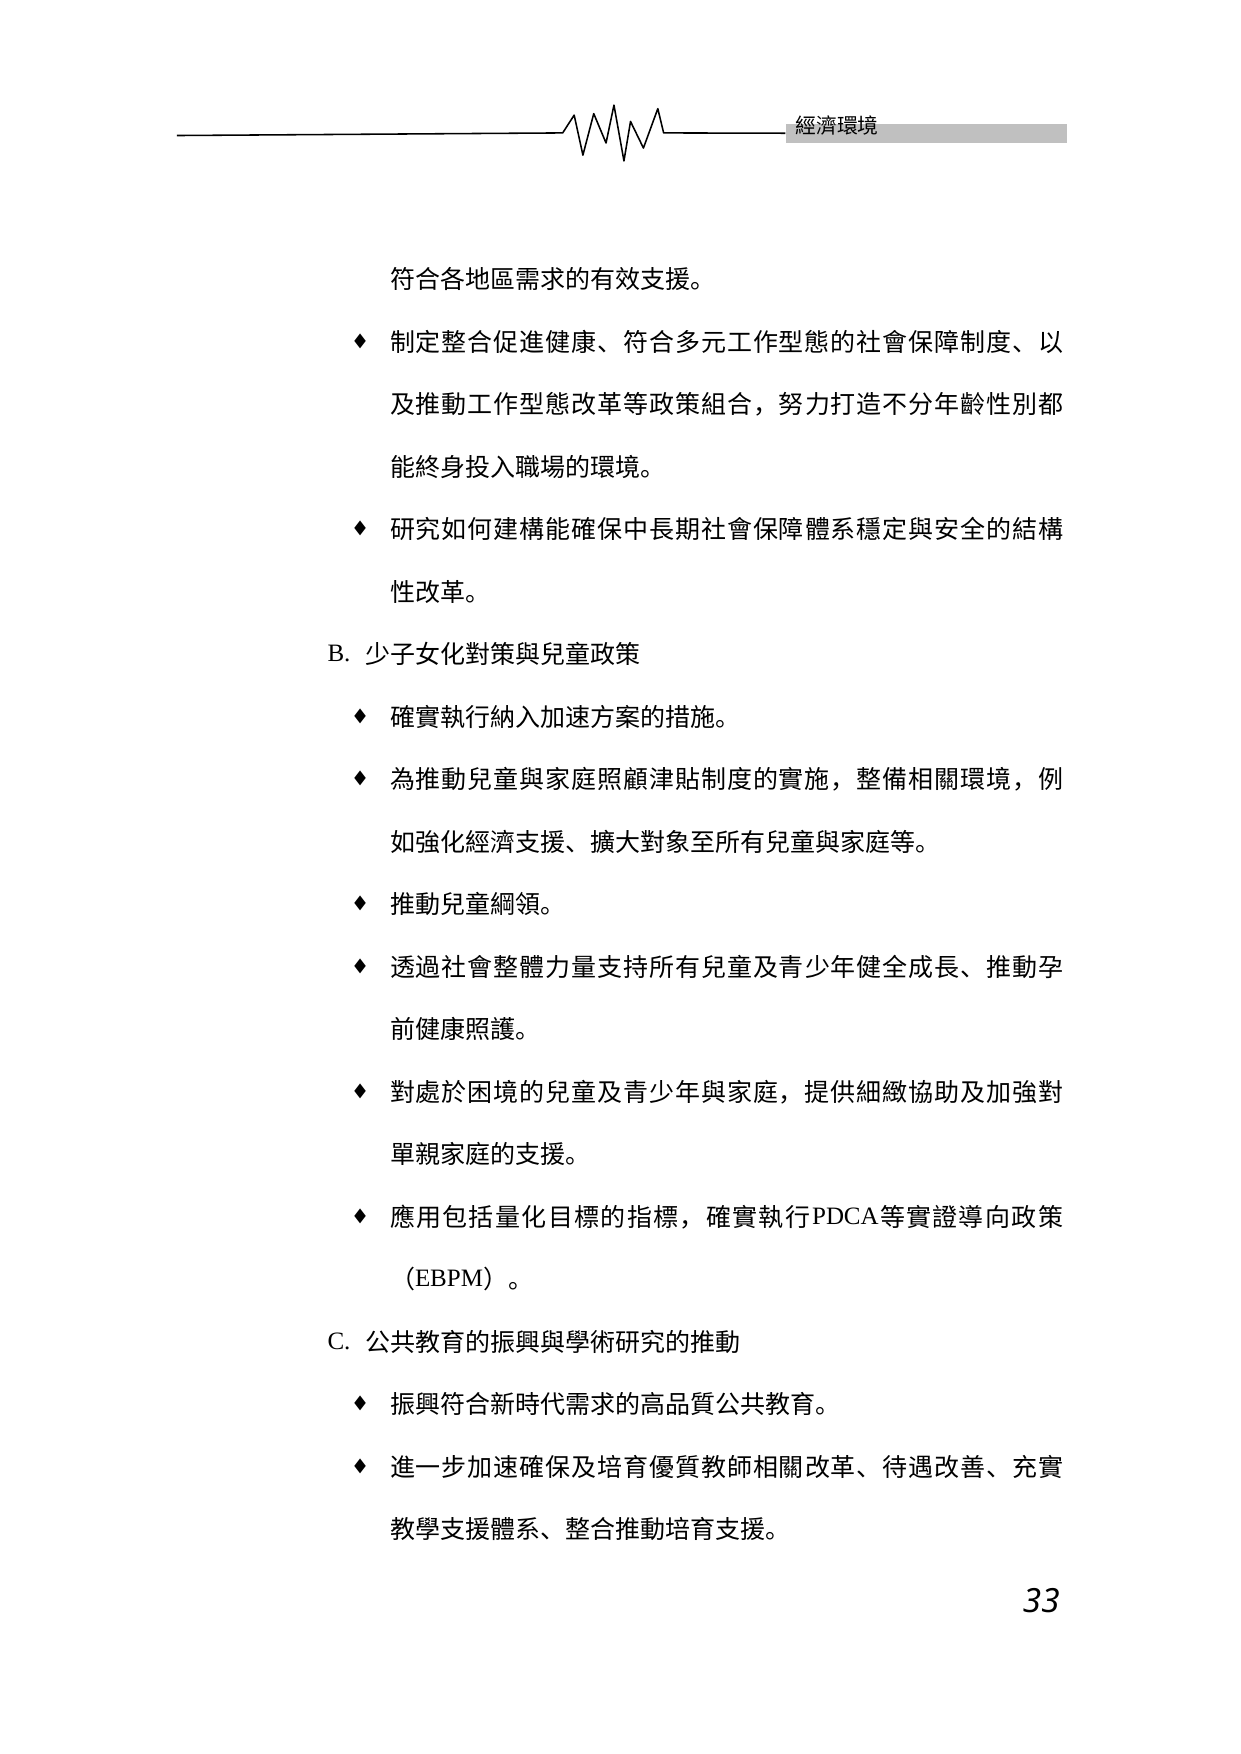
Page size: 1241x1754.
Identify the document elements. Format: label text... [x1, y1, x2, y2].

text 符合各地區需求的有效支援。 [352, 236, 1063, 299]
text ♦ 推動兒童綱領。 [352, 861, 1063, 924]
text ♦ 確實執行納入加速方案的措施。 [352, 674, 1063, 736]
text ♦ 透過社會整體力量支持所有兒童及青少年健全成長、推動孕前健康照護。 [352, 924, 1063, 1049]
text ♦ 制定整合促進健康、符合多元工作型態的社會保障制度、以及推動工作型態改革等政策組合，努力打造不分年齡性別都能終身投入職場的環境。 [352, 299, 1063, 486]
text C. 公共教育的振興與學術研究的推動 [327, 1299, 1063, 1361]
text ♦ 進一步加速確保及培育優質教師相關改革、待遇改善、充實教學支援體系、整合推動培育支援。 [352, 1424, 1063, 1549]
text ♦ 對處於困境的兒童及青少年與家庭，提供細緻協助及加強對單親家庭的支援。 [352, 1049, 1063, 1174]
text ♦ 為推動兒童與家庭照顧津貼制度的實施，整備相關環境，例如強化經濟支援、擴大對象至所有兒童與家庭等。 [352, 736, 1063, 861]
text ♦ 應用包括量化目標的指標，確實執行PDCA等實證導向政策（EBPM）。 [352, 1174, 1063, 1299]
text ♦ 研究如何建構能確保中長期社會保障體系穩定與安全的結構性改革。 [352, 486, 1063, 611]
text B. 少子女化對策與兒童政策 [327, 611, 1063, 674]
text ♦ 振興符合新時代需求的高品質公共教育。 [352, 1361, 1063, 1424]
